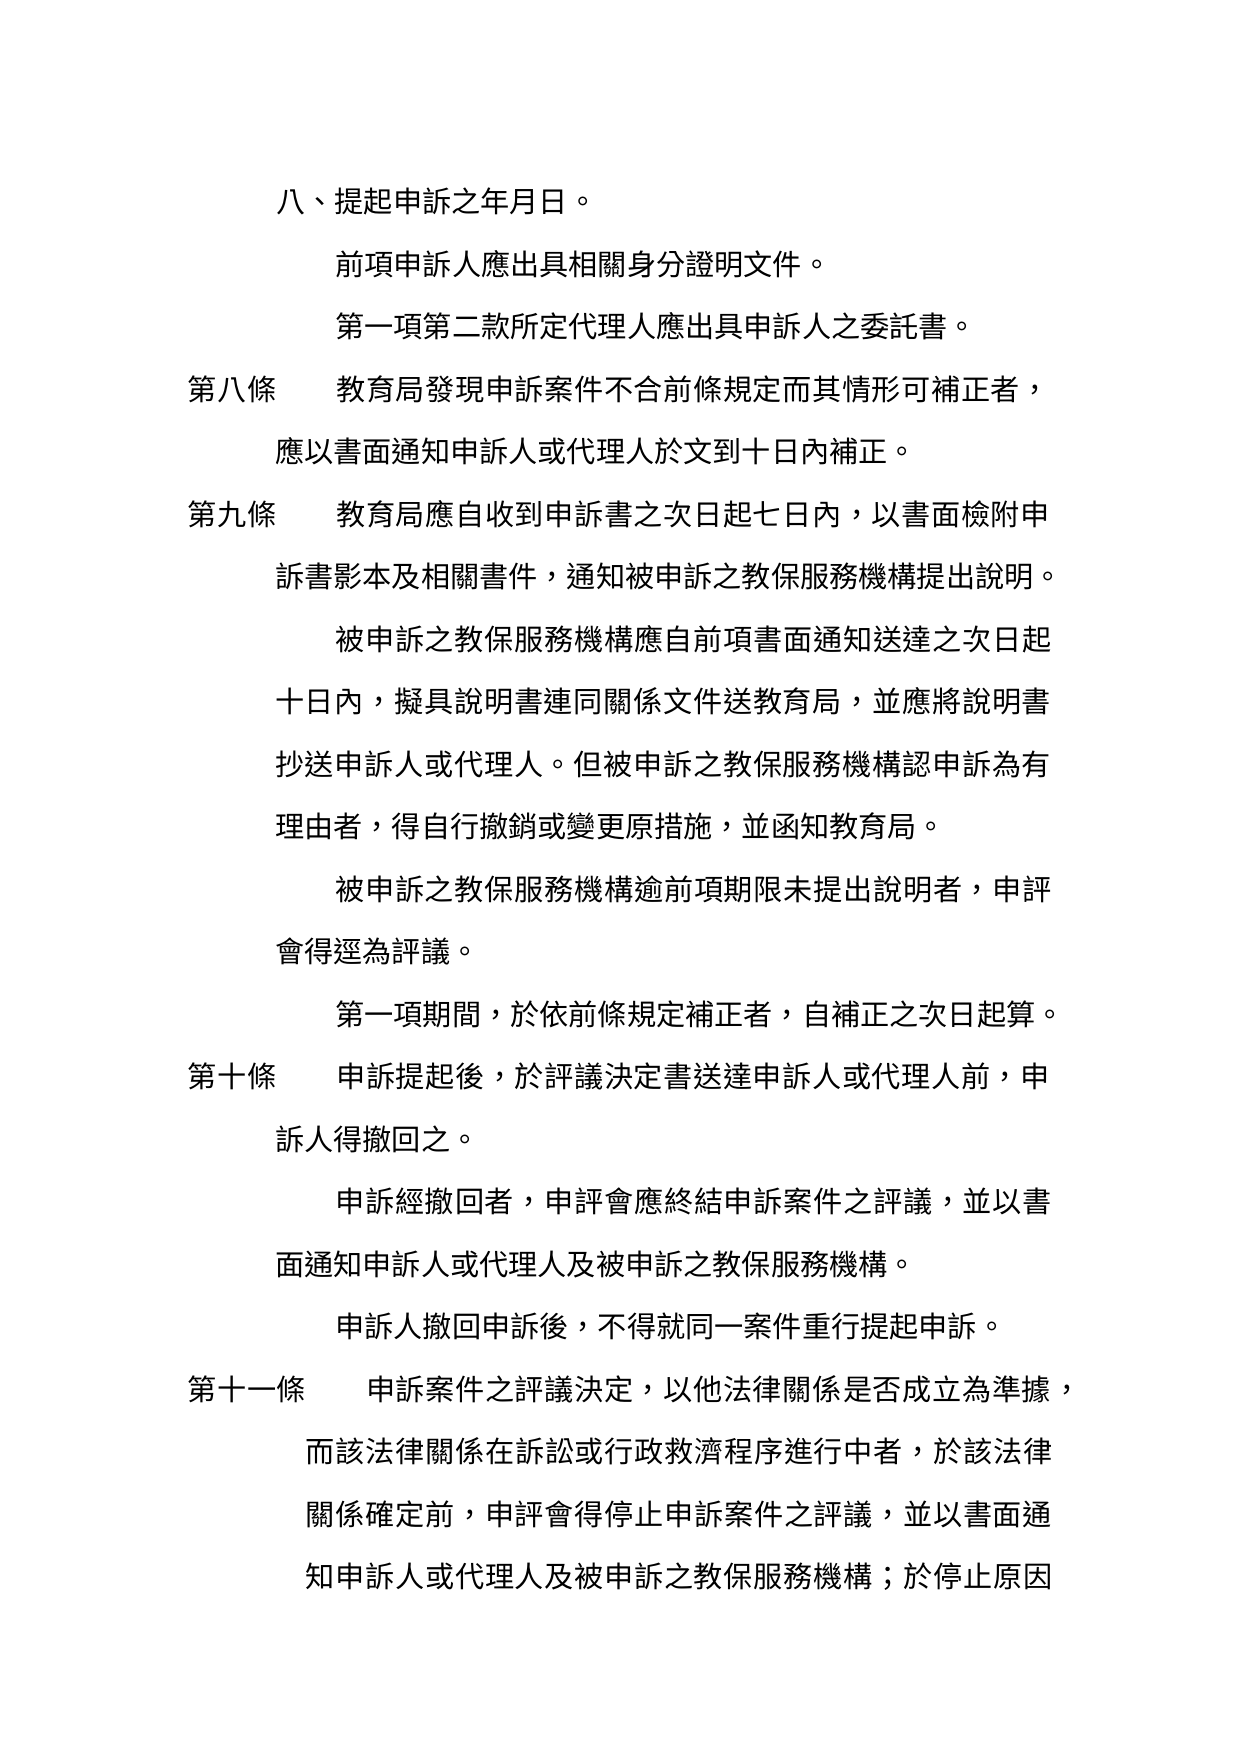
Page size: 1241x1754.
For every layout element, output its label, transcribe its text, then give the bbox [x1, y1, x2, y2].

text 第八條 教育局發現申訴案件不合前條規定而其情形可補正者，應以書面通知申訴人或代理人於文到十日內補正。 [187, 346, 1053, 471]
text 第一項期間，於依前條規定補正者，自補正之次日起算。 [275, 971, 1053, 1033]
text 第十一條 申訴案件之評議決定，以他法律關係是否成立為準據，而該法律關係在訴訟或行政救濟程序進行中者，於該法律關係確定前，申評會得停止申訴案件之評議，並以書面通知申訴人或代理人及被申訴之教保服務機構；於停止原因消滅後，應繼續評議，並以書面通知申訴人或代理人及被申訴之教保服務機構。 [187, 1346, 1053, 1596]
text 第一項第二款所定代理人應出具申訴人之委託書。 [275, 283, 1053, 346]
text 被申訴之教保服務機構應自前項書面通知送達之次日起十日內，擬具說明書連同關係文件送教育局，並應將說明書抄送申訴人或代理人。但被申訴之教保服務機構認申訴為有理由者，得自行撤銷或變更原措施，並函知教育局。 [275, 596, 1053, 846]
text 第九條 教育局應自收到申訴書之次日起七日內，以書面檢附申訴書影本及相關書件，通知被申訴之教保服務機構提出說明。 [187, 471, 1053, 596]
text 申訴人撤回申訴後，不得就同一案件重行提起申訴。 [275, 1283, 1053, 1346]
text 被申訴之教保服務機構逾前項期限未提出說明者，申評會得逕為評議。 [275, 846, 1053, 971]
text 前項申訴人應出具相關身分證明文件。 [275, 221, 1053, 283]
text 申訴經撤回者，申評會應終結申訴案件之評議，並以書面通知申訴人或代理人及被申訴之教保服務機構。 [275, 1158, 1053, 1283]
text 八、提起申訴之年月日。 [276, 158, 1053, 221]
text 第十條 申訴提起後，於評議決定書送達申訴人或代理人前，申訴人得撤回之。 [187, 1033, 1053, 1158]
